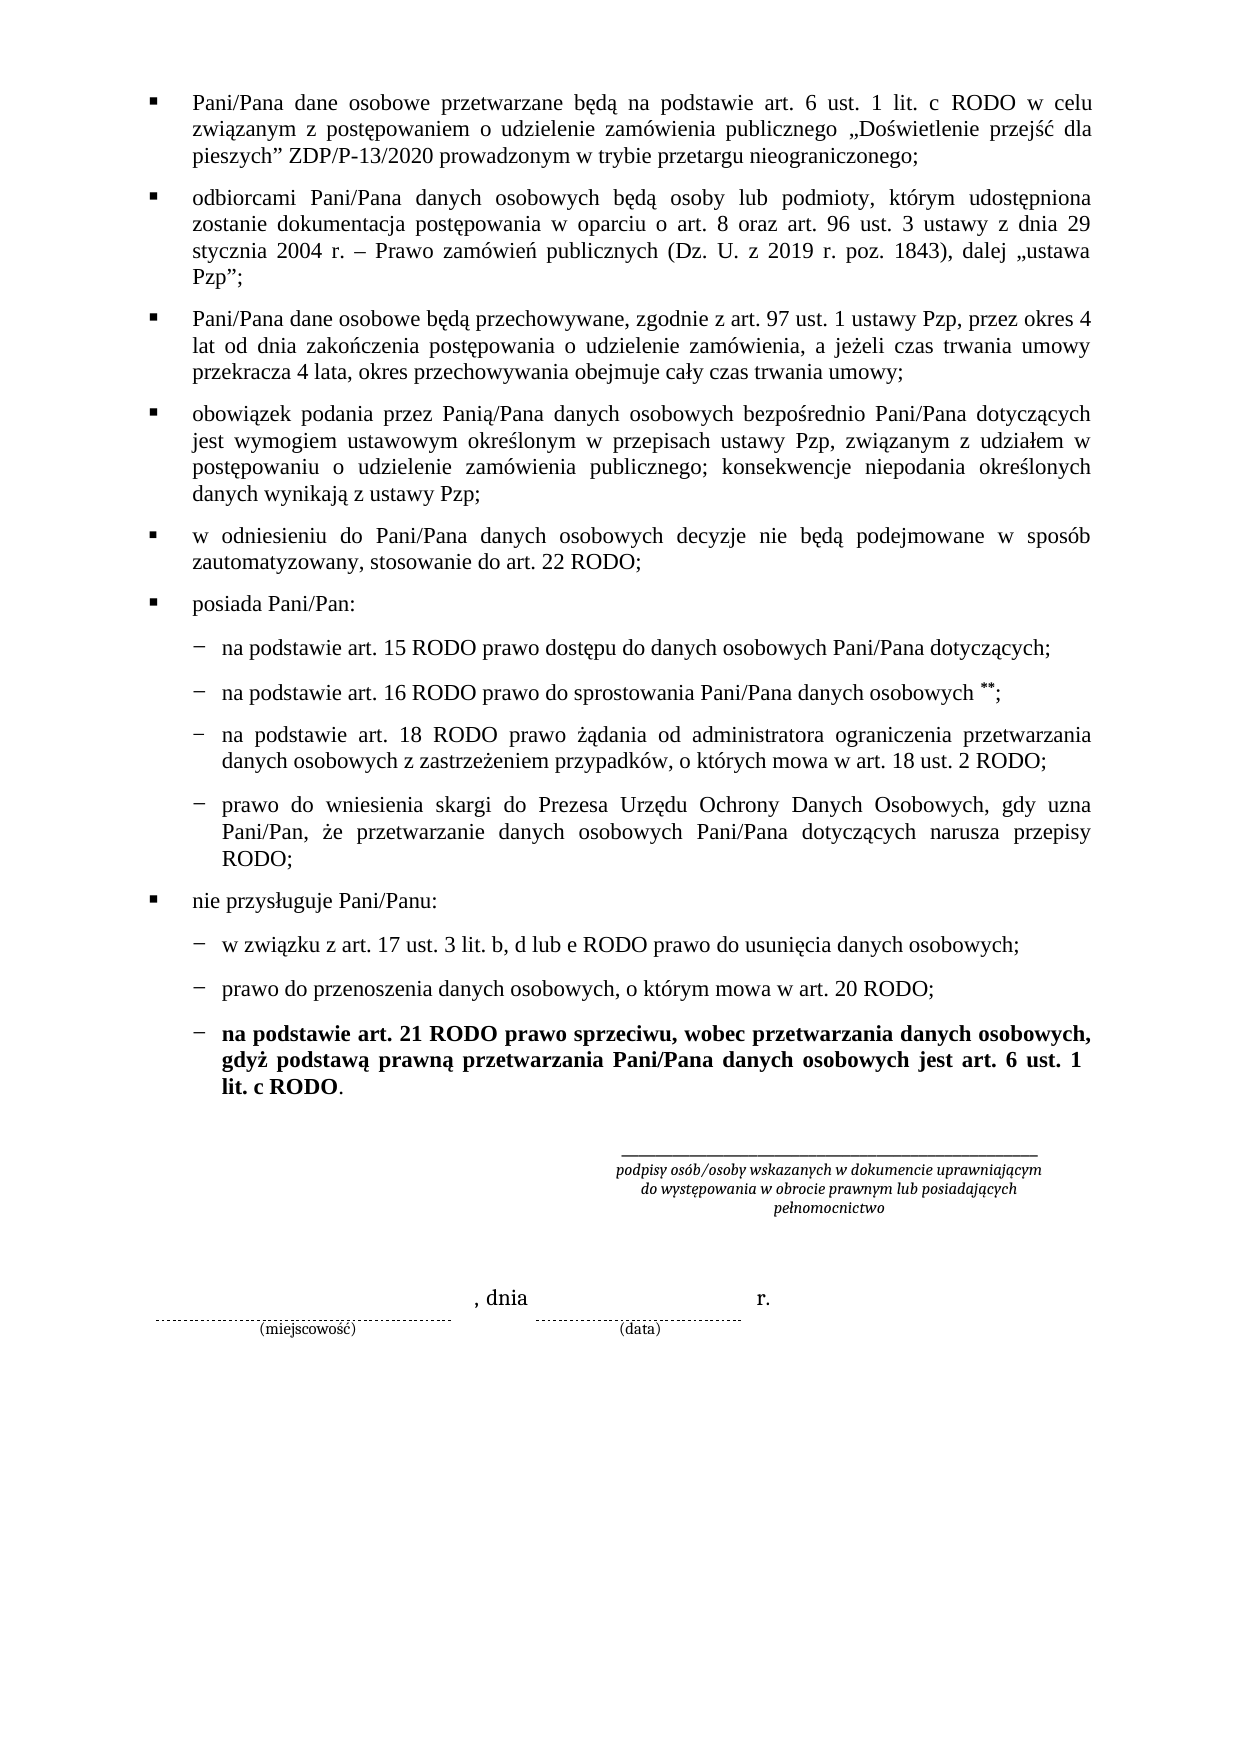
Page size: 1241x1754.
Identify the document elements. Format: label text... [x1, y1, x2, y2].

text podpisy osób/osoby wskazanych w dokumencie uprawniającym [598, 1160, 1062, 1179]
list odbiorcami Pani/Pana danych osobowych będą osoby lub podmioty, którym udostępniona zostanie dokumentacja postępowania w oparciu o art. 8 oraz art. 96 ust. 3 ustawy z dnia 29 stycznia 2004 r. – Prawo zamówień publicznych (Dz. U. z 2019 r. poz. 1843), dalej „ustawa Pzp”; [148, 184, 1092, 289]
table_header [148, 1285, 468, 1316]
list w odniesieniu do Pani/Pana danych osobowych decyzje nie będą podejmowane w sposób zautomatyzowany, stosowanie do art. 22 RODO; [148, 522, 1092, 574]
list prawo do przenoszenia danych osobowych, o którym mowa w art. 20 RODO; [192, 973, 1092, 1002]
text do występowania w obrocie prawnym lub posiadających pełnomocnictwo [598, 1179, 1062, 1218]
table_cell [468, 1316, 485, 1343]
table_header , [468, 1285, 485, 1316]
list na podstawie art. 16 RODO prawo do sprostowania Pani/Pana danych osobowych **; [192, 677, 1092, 706]
text _________________________________________________ [598, 1134, 1062, 1160]
list na podstawie art. 21 RODO prawo sprzeciwu, wobec przetwarzania danych osobowych, gdyż podstawą prawną przetwarzania Pani/Pana danych osobowych jest art. 6 ust. 1 lit. c RODO. [192, 1018, 1092, 1099]
table_cell [485, 1316, 528, 1343]
table_cell (miejscowość) [148, 1316, 468, 1343]
table_cell [752, 1316, 775, 1343]
list na podstawie art. 18 RODO prawo żądania od administratora ograniczenia przetwarzania danych osobowych z zastrzeżeniem przypadków, o których mowa w art. 18 ust. 2 RODO; [192, 721, 1092, 774]
list na podstawie art. 15 RODO prawo dostępu do danych osobowych Pani/Pana dotyczących; [192, 632, 1092, 661]
table_cell (data) [529, 1316, 752, 1343]
table_header [529, 1285, 752, 1316]
list obowiązek podania przez Panią/Pana danych osobowych bezpośrednio Pani/Pana dotyczących jest wymogiem ustawowym określonym w przepisach ustawy Pzp, związanym z udziałem w postępowaniu o udzielenie zamówienia publicznego; konsekwencje niepodania określonych danych wynikają z ustawy Pzp; [148, 400, 1092, 506]
list nie przysługuje Pani/Panu: [148, 887, 1092, 913]
list Pani/Pana dane osobowe przetwarzane będą na podstawie art. 6 ust. 1 lit. c RODO w celu związanym z postępowaniem o udzielenie zamówienia publicznego „Doświetlenie przejść dla pieszych” ZDP/P-13/2020 prowadzonym w trybie przetargu nieograniczonego; [148, 89, 1092, 168]
list Pani/Pana dane osobowe będą przechowywane, zgodnie z art. 97 ust. 1 ustawy Pzp, przez okres 4 lat od dnia zakończenia postępowania o udzielenie zamówienia, a jeżeli czas trwania umowy przekracza 4 lata, okres przechowywania obejmuje cały czas trwania umowy; [148, 305, 1092, 385]
table_header r. [752, 1285, 775, 1316]
list w związku z art. 17 ust. 3 lit. b, d lub e RODO prawo do usunięcia danych osobowych; [192, 929, 1092, 958]
list prawo do wniesienia skargi do Prezesa Urzędu Ochrony Danych Osobowych, gdy uzna Pani/Pan, że przetwarzanie danych osobowych Pani/Pana dotyczących narusza przepisy RODO; [192, 789, 1092, 871]
list posiada Pani/Pan: [148, 590, 1092, 617]
table_header dnia [485, 1285, 528, 1316]
